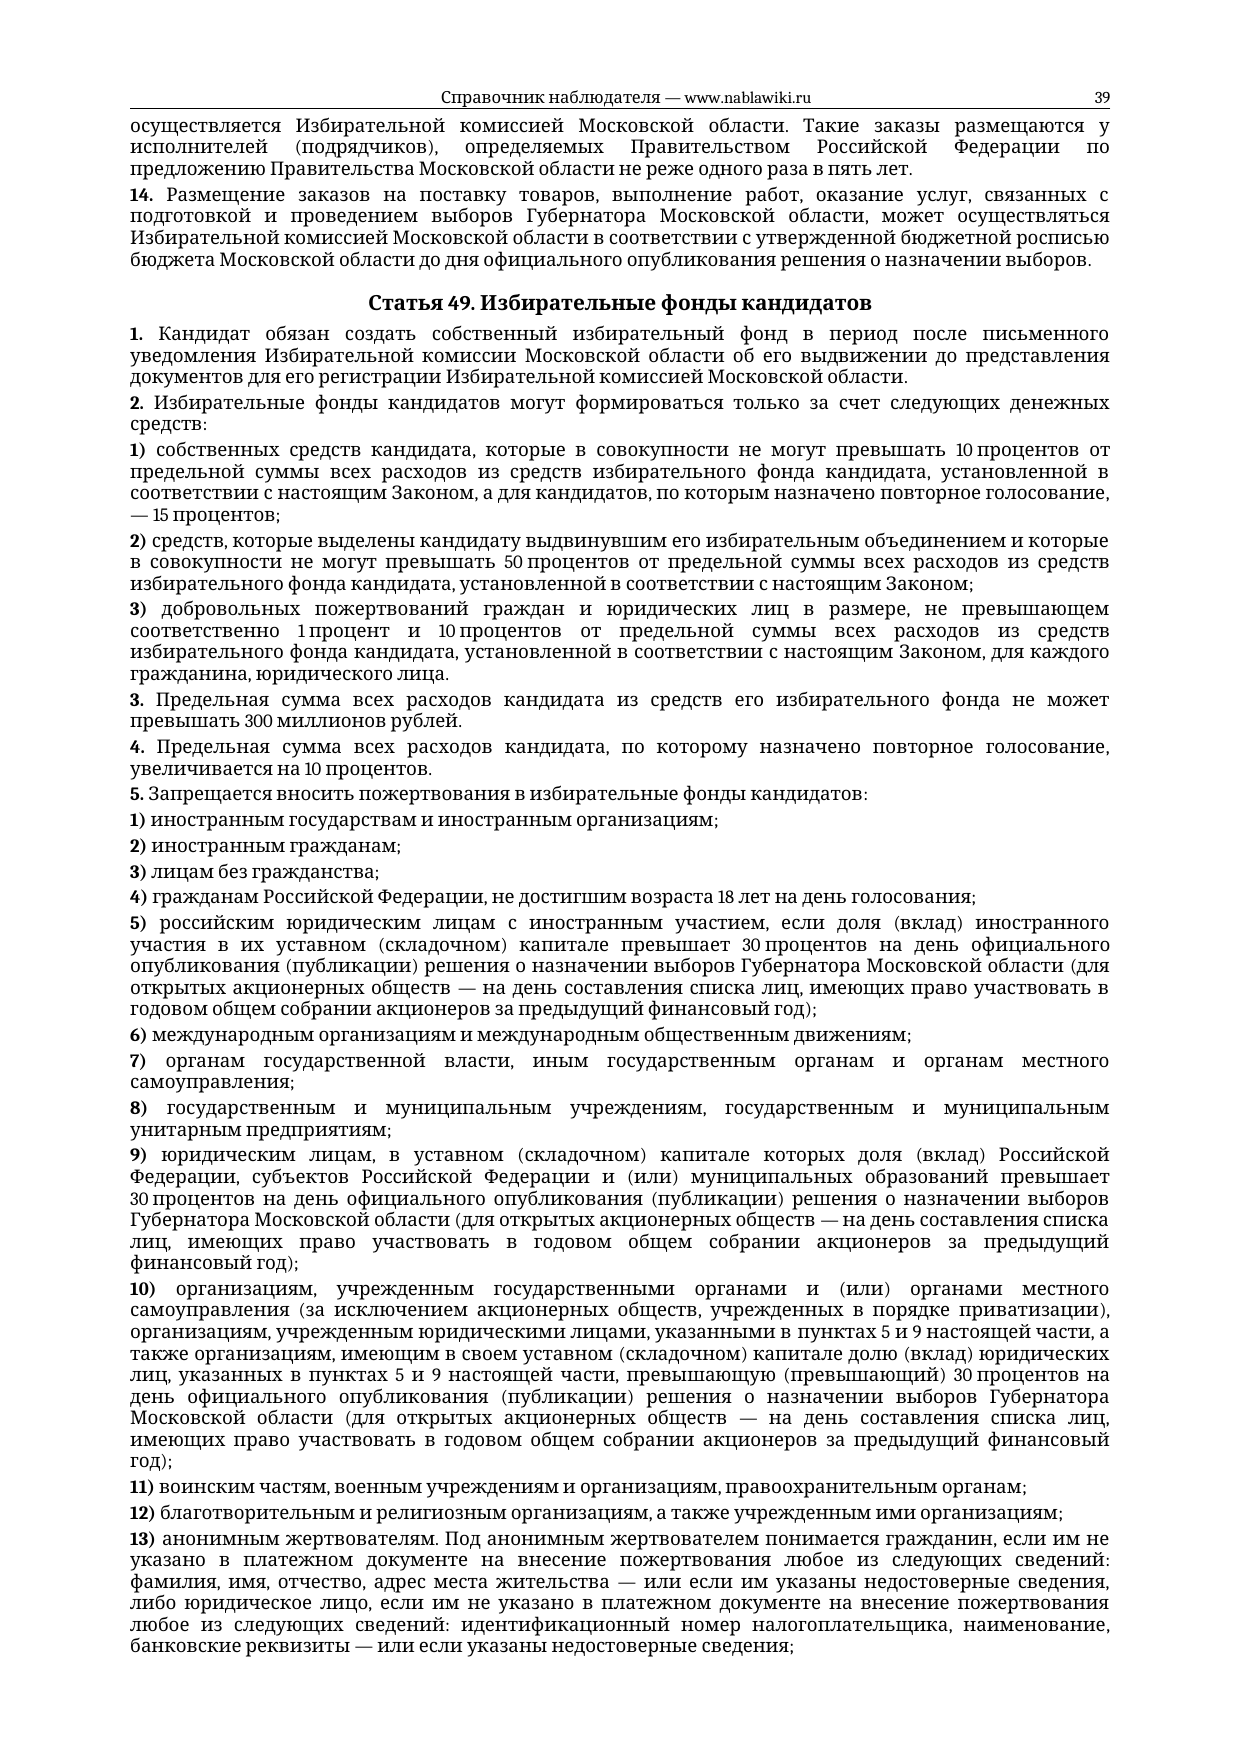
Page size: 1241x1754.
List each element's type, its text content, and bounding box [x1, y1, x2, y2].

text 3) лицам без гражданства; [130, 861, 1110, 883]
text 8) государственным и муниципальным учреждениям, государственным и муниципальным унитарным предприятиям; [130, 1098, 1110, 1141]
text 3. Предельная сумма всех расходов кандидата из средств его избирательного фонда не может превышать 300 миллионов рублей. [130, 689, 1110, 732]
text 13) анонимным жертвователям. Под анонимным жертвователем понимается гражданин, если им не указано в платежном документе на внесение пожертвования любое из следующих сведений: фамилия, имя, отчество, адрес места жительства — или если им указаны недостоверные сведения, либо юридическое лицо, если им не указано в платежном документе на внесение пожертвования любое из следующих сведений: идентификационный номер налогоплательщика, наименование, банковские реквизиты — или если указаны недостоверные сведения; [130, 1528, 1110, 1657]
text 10) организациям, учрежденным государственными органами и (или) органами местного самоуправления (за исключением акционерных обществ, учрежденных в порядке приватизации), организациям, учрежденным юридическими лицами, указанными в пунктах 5 и 9 настоящей части, а также организациям, имеющим в своем уставном (складочном) капитале долю (вклад) юридических лиц, указанных в пунктах 5 и 9 настоящей части, превышающую (превышающий) 30 процентов на день официального опубликования (публикации) решения о назначении выборов Губернатора Московской области (для открытых акционерных обществ — на день составления списка лиц, имеющих право участвовать в годовом общем собрании акционеров за предыдущий финансовый год); [130, 1278, 1110, 1472]
text 4. Предельная сумма всех расходов кандидата, по которому назначено повторное голосование, увеличивается на 10 процентов. [130, 737, 1110, 780]
text 1. Кандидат обязан создать собственный избирательный фонд в период после письменного уведомления Избирательной комиссии Московской области об его выдвижении до представления документов для его регистрации Избирательной комиссией Московской области. [130, 323, 1110, 388]
text 2) иностранным гражданам; [130, 835, 1110, 857]
text 5. Запрещается вносить пожертвования в избирательные фонды кандидатов: [130, 784, 1110, 806]
text 6) международным организациям и международным общественным движениям; [130, 1024, 1110, 1046]
text 9) юридическим лицам, в уставном (складочном) капитале которых доля (вклад) Российской Федерации, субъектов Российской Федерации и (или) муниципальных образований превышает 30 процентов на день официального опубликования (публикации) решения о назначении выборов Губернатора Московской области (для открытых акционерных обществ — на день составления списка лиц, имеющих право участвовать в годовом общем собрании акционеров за предыдущий финансовый год); [130, 1145, 1110, 1274]
text 14. Размещение заказов на поставку товаров, выполнение работ, оказание услуг, связанных с подготовкой и проведением выборов Губернатора Московской области, может осуществляться Избирательной комиссией Московской области в соответствии с утвержденной бюджетной росписью бюджета Московской области до дня официального опубликования решения о назначении выборов. [130, 184, 1110, 271]
text 11) воинским частям, военным учреждениям и организациям, правоохранительным органам; [130, 1477, 1110, 1498]
text 2. Избирательные фонды кандидатов могут формироваться только за счет следующих денежных средств: [130, 392, 1110, 436]
subtitle Статья 49. Избирательные фонды кандидатов [130, 291, 1110, 315]
text 2) средств, которые выделены кандидату выдвинувшим его избирательным объединением и которые в совокупности не могут превышать 50 процентов от предельной суммы всех расходов из средств избирательного фонда кандидата, установленной в соответствии с настоящим Законом; [130, 530, 1110, 595]
text 4) гражданам Российской Федерации, не достигшим возраста 18 лет на день голосования; [130, 887, 1110, 908]
text 7) органам государственной власти, иным государственным органам и органам местного самоуправления; [130, 1050, 1110, 1093]
text 1) иностранным государствам и иностранным организациям; [130, 810, 1110, 831]
text 12) благотворительным и религиозным организациям, а также учрежденным ими организациям; [130, 1502, 1110, 1524]
text осуществляется Избирательной комиссией Московской области. Такие заказы размещаются у исполнителей (подрядчиков), определяемых Правительством Российской Федерации по предложению Правительства Московской области не реже одного раза в пять лет. [130, 116, 1110, 180]
text 3) добровольных пожертвований граждан и юридических лиц в размере, не превышающем соответственно 1 процент и 10 процентов от предельной суммы всех расходов из средств избирательного фонда кандидата, установленной в соответствии с настоящим Законом, для каждого гражданина, юридического лица. [130, 599, 1110, 685]
text 1) собственных средств кандидата, которые в совокупности не могут превышать 10 процентов от предельной суммы всех расходов из средств избирательного фонда кандидата, установленной в соответствии с настоящим Законом, а для кандидатов, по которым назначено повторное голосование, — 15 процентов; [130, 440, 1110, 526]
text 5) российским юридическим лицам с иностранным участием, если доля (вклад) иностранного участия в их уставном (складочном) капитале превышает 30 процентов на день официального опубликования (публикации) решения о назначении выборов Губернатора Московской области (для открытых акционерных обществ — на день составления списка лиц, имеющих право участвовать в годовом общем собрании акционеров за предыдущий финансовый год); [130, 913, 1110, 1020]
